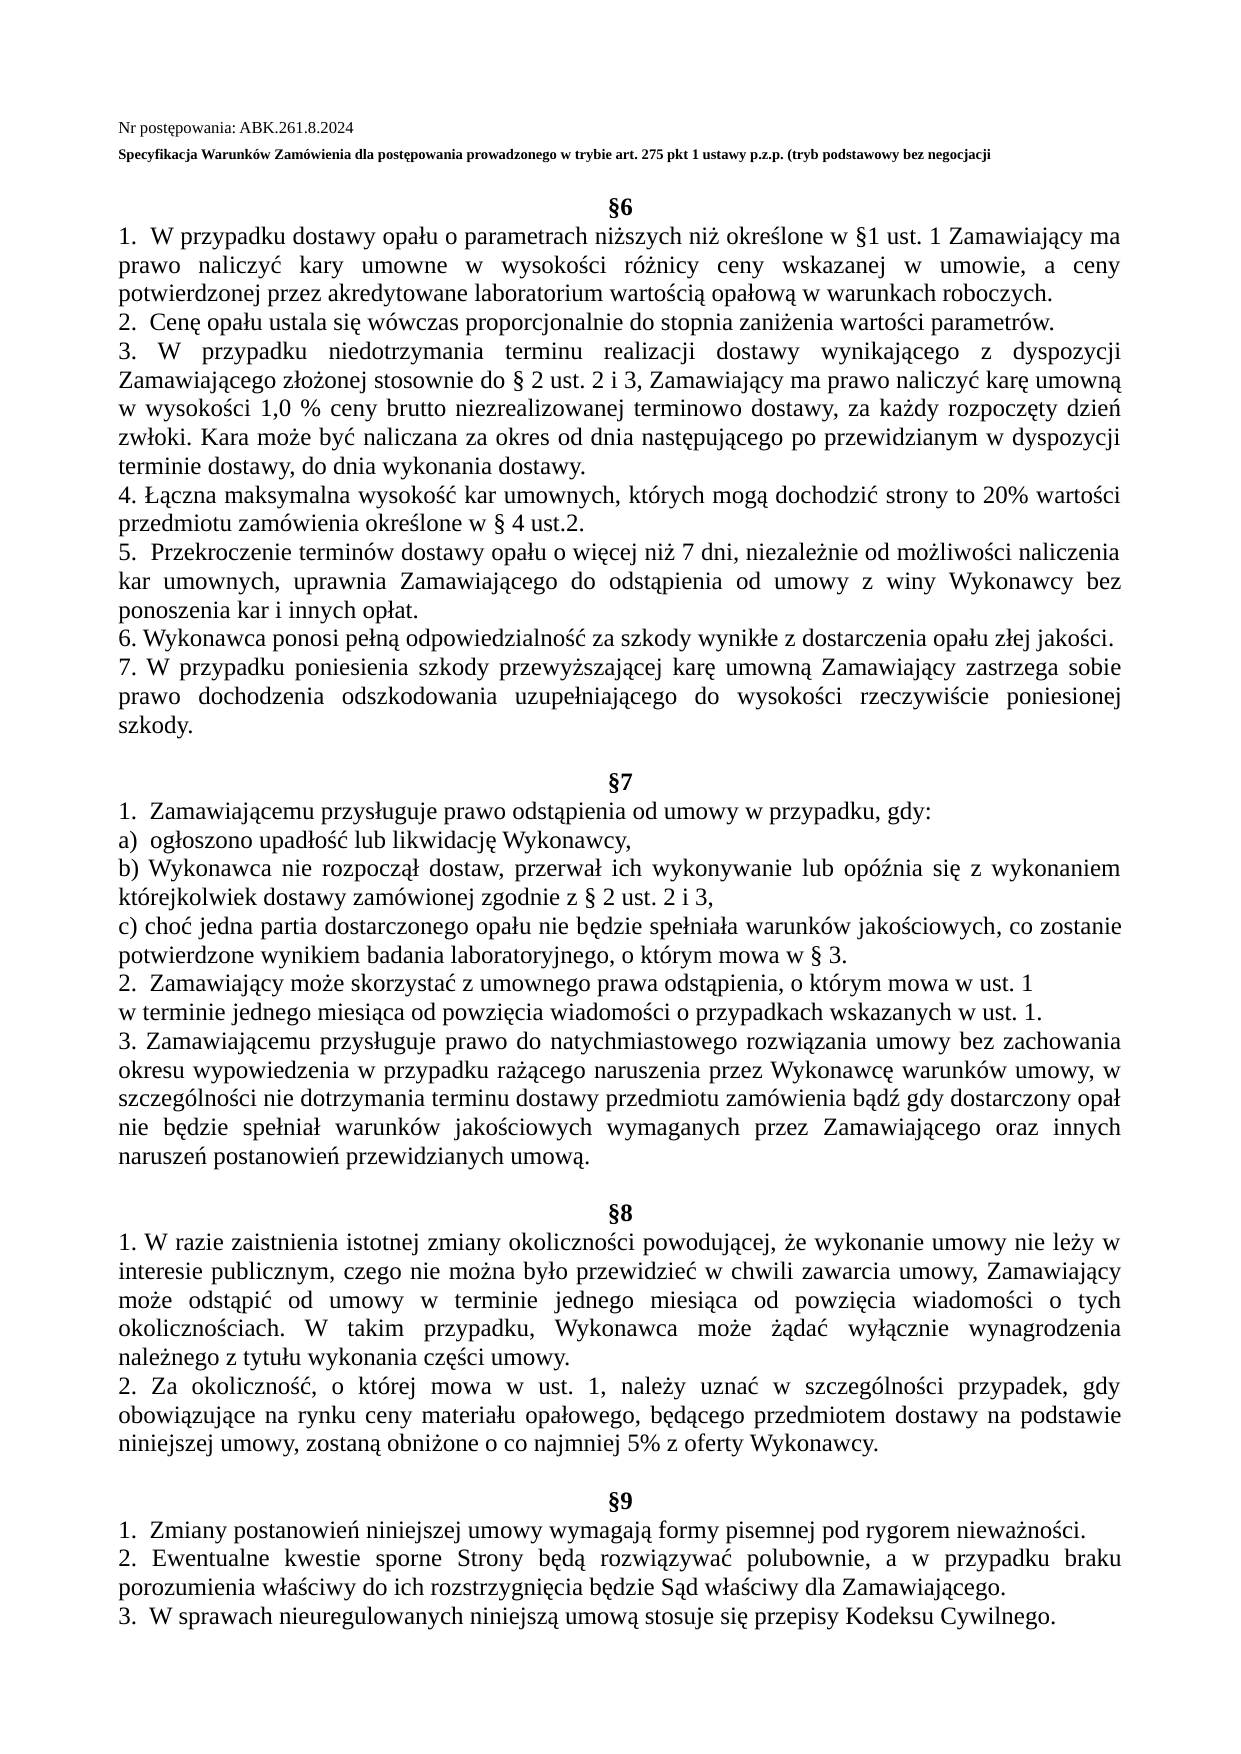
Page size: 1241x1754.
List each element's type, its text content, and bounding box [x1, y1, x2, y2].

text 3. Zamawiającemu przysługuje prawo do natychmiastowego rozwiązania umowy bez zachowania okresu wypowiedzenia w przypadku rażącego naruszenia przez Wykonawcę warunków umowy, w szczególności nie dotrzymania terminu dostawy przedmiotu zamówienia bądź gdy dostarczony opał nie będzie spełniał warunków jakościowych wymaganych przez Zamawiającego oraz innych naruszeń postanowień przewidzianych umową. [118, 1026, 1122, 1170]
text 1. W przypadku dostawy opału o parametrach niższych niż określone w §1 ust. 1 Zamawiający ma prawo naliczyć kary umowne w wysokości różnicy ceny wskazanej w umowie, a ceny potwierdzonej przez akredytowane laboratorium wartością opałową w warunkach roboczych. [118, 221, 1122, 307]
text §6 [118, 192, 1122, 221]
text 7. W przypadku poniesienia szkody przewyższającej karę umowną Zamawiający zastrzega sobie prawo dochodzenia odszkodowania uzupełniającego do wysokości rzeczywiście poniesionej szkody. [118, 652, 1122, 738]
text 1. Zmiany postanowień niniejszej umowy wymagają formy pisemnej pod rygorem nieważności. [118, 1515, 1122, 1543]
text 1. Zamawiającemu przysługuje prawo odstąpienia od umowy w przypadku, gdy: [118, 796, 1122, 825]
text 2. Zamawiający może skorzystać z umownego prawa odstąpienia, o którym mowa w ust. 1 [118, 968, 1122, 997]
text §9 [118, 1486, 1122, 1515]
text 2. Cenę opału ustala się wówczas proporcjonalnie do stopnia zaniżenia wartości parametrów. [118, 307, 1122, 336]
text 6. Wykonawca ponosi pełną odpowiedzialność za szkody wynikłe z dostarczenia opału złej jakości. [118, 623, 1122, 652]
text 2. Ewentualne kwestie sporne Strony będą rozwiązywać polubownie, a w przypadku braku porozumienia właściwy do ich rozstrzygnięcia będzie Sąd właściwy dla Zamawiającego. [118, 1543, 1122, 1601]
text §7 [118, 767, 1122, 796]
text 5. Przekroczenie terminów dostawy opału o więcej niż 7 dni, niezależnie od możliwości naliczenia kar umownych, uprawnia Zamawiającego do odstąpienia od umowy z winy Wykonawcy bez ponoszenia kar i innych opłat. [118, 537, 1122, 623]
text a) ogłoszono upadłość lub likwidację Wykonawcy, [118, 825, 1122, 853]
text 4. Łączna maksymalna wysokość kar umownych, których mogą dochodzić strony to 20% wartości przedmiotu zamówienia określone w § 4 ust.2. [118, 480, 1122, 537]
text b) Wykonawca nie rozpoczął dostaw, przerwał ich wykonywanie lub opóźnia się z wykonaniem którejkolwiek dostawy zamówionej zgodnie z § 2 ust. 2 i 3, [118, 853, 1122, 911]
text c) choć jedna partia dostarczonego opału nie będzie spełniała warunków jakościowych, co zostanie potwierdzone wynikiem badania laboratoryjnego, o którym mowa w § 3. [118, 911, 1122, 968]
text 1. W razie zaistnienia istotnej zmiany okoliczności powodującej, że wykonanie umowy nie leży w interesie publicznym, czego nie można było przewidzieć w chwili zawarcia umowy, Zamawiający może odstąpić od umowy w terminie jednego miesiąca od powzięcia wiadomości o tych okolicznościach. W takim przypadku, Wykonawca może żądać wyłącznie wynagrodzenia należnego z tytułu wykonania części umowy. [118, 1227, 1122, 1371]
text §8 [118, 1198, 1122, 1227]
text w terminie jednego miesiąca od powzięcia wiadomości o przypadkach wskazanych w ust. 1. [118, 997, 1122, 1026]
text 3. W sprawach nieuregulowanych niniejszą umową stosuje się przepisy Kodeksu Cywilnego. [118, 1601, 1122, 1630]
text 2. Za okoliczność, o której mowa w ust. 1, należy uznać w szczególności przypadek, gdy obowiązujące na rynku ceny materiału opałowego, będącego przedmiotem dostawy na podstawie niniejszej umowy, zostaną obniżone o co najmniej 5% z oferty Wykonawcy. [118, 1371, 1122, 1457]
text 3. W przypadku niedotrzymania terminu realizacji dostawy wynikającego z dyspozycji Zamawiającego złożonej stosownie do § 2 ust. 2 i 3, Zamawiający ma prawo naliczyć karę umowną w wysokości 1,0 % ceny brutto niezrealizowanej terminowo dostawy, za każdy rozpoczęty dzień zwłoki. Kara może być naliczana za okres od dnia następującego po przewidzianym w dyspozycji terminie dostawy, do dnia wykonania dostawy. [118, 336, 1122, 480]
